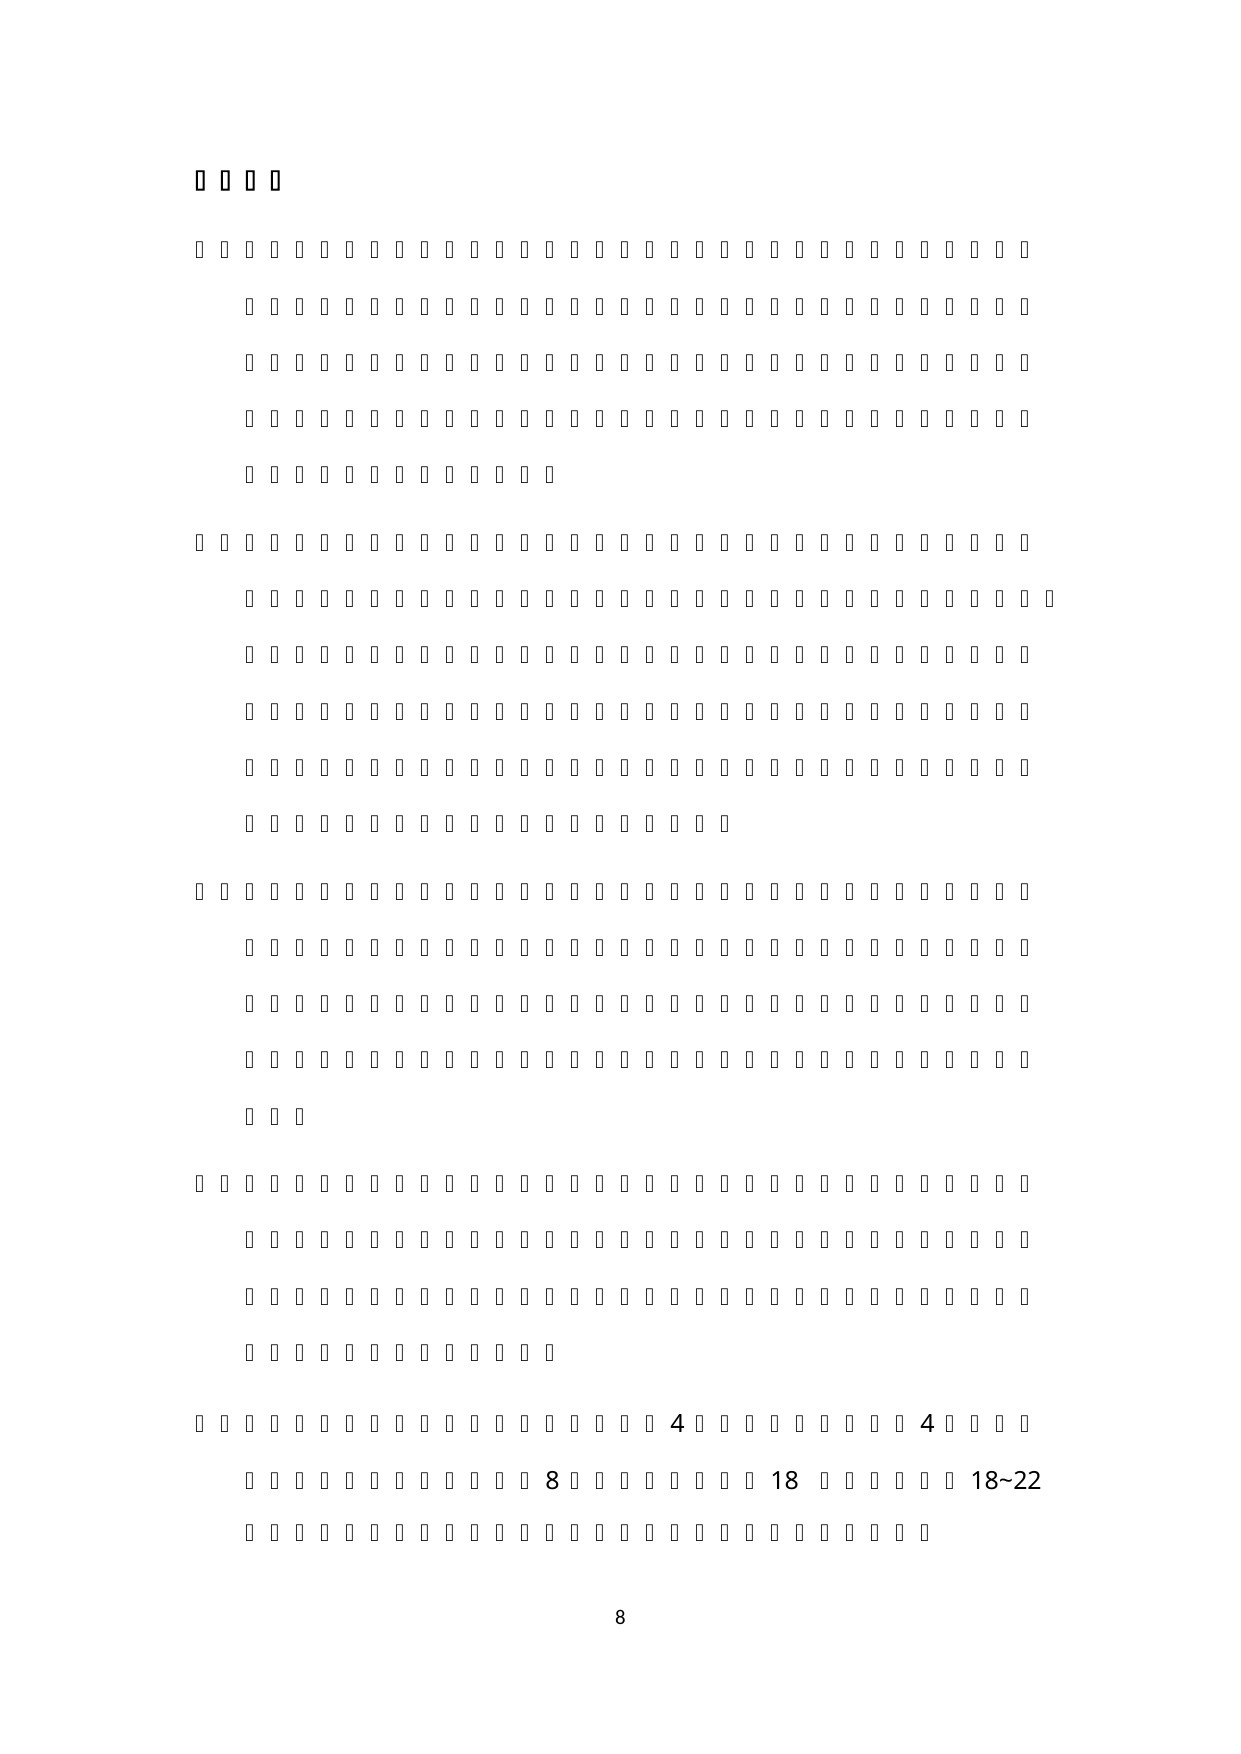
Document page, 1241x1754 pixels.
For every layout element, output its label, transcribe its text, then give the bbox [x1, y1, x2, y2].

subtitle 參、心得 [195, 164, 1045, 202]
text 五、日本國際賽選手大都由全國賽選出，近4年來國際賽均保持前4名優異成績，惟全國賽競賽時間約為8小時，遠低於我國18小時及國際賽18~22小時，顯示競賽時間長短與未來國際賽的成績並非絕對關聯性。 [195, 1404, 1045, 1554]
text 四、配合本屆巴西國際技能競賽，日本全國賽開幕式巧妙安排具巴西特色的森巴嘉年華舞蹈，並由巴西駐日代表介紹國際賽籌備概況，除凸顯全國賽與國際賽的連結外，藉由本屆國際賽主辦國巴西駐日代表的現身說明，彰顯日本對國際技能競賽的重視。 [195, 1168, 1045, 1374]
text 三、日本全國競賽之各職類競賽題目及相關材料及完成相關的成品，均展示於競賽場旁，並安排技術解說員作現場解說，除現場展示外，部分職類擺置大型電視螢幕，播放現場競賽實況，同時利用網路，同步轉播，讓無法到場的民眾，亦能透過網路，體驗及瞭解競賽進行，擴大宣傳技能的作用及效果。 [195, 875, 1045, 1138]
text 二、日本全國技能競賽現場，觀賽之民眾年齡層很分布很大，有中小學生、高中職生及企業界公司資深員工組團參觀，由於競賽結合地方政府共同主辦，地方教育主管單位動員中小學生觀摩技能競賽，透過現場解說，讓這些中小學生瞭解並產生興趣，期使技能能向下紮根。反觀我國中小學生參訪競賽仍屬有限，如何加強中小學生對技能的宣導及重視，使我國特定領域的技能優勢，能永續傳承，似值後續加強努力。 [195, 527, 1045, 845]
text 一、日本全國技能競賽約八成選手來自企業，企業培訓選手參加競賽，將企業職場實務與技能競賽結合，透過培訓計畫，培育追求更好、具問題解決能力、快速反應能力、高耐力的人力資源，且長期系統化訓練，除為日本在技能競賽爭取佳績外，同時為企業培育高技能且高工作熱忱的員工，此做法似值得國內企業學習效尤。 [195, 234, 1045, 496]
